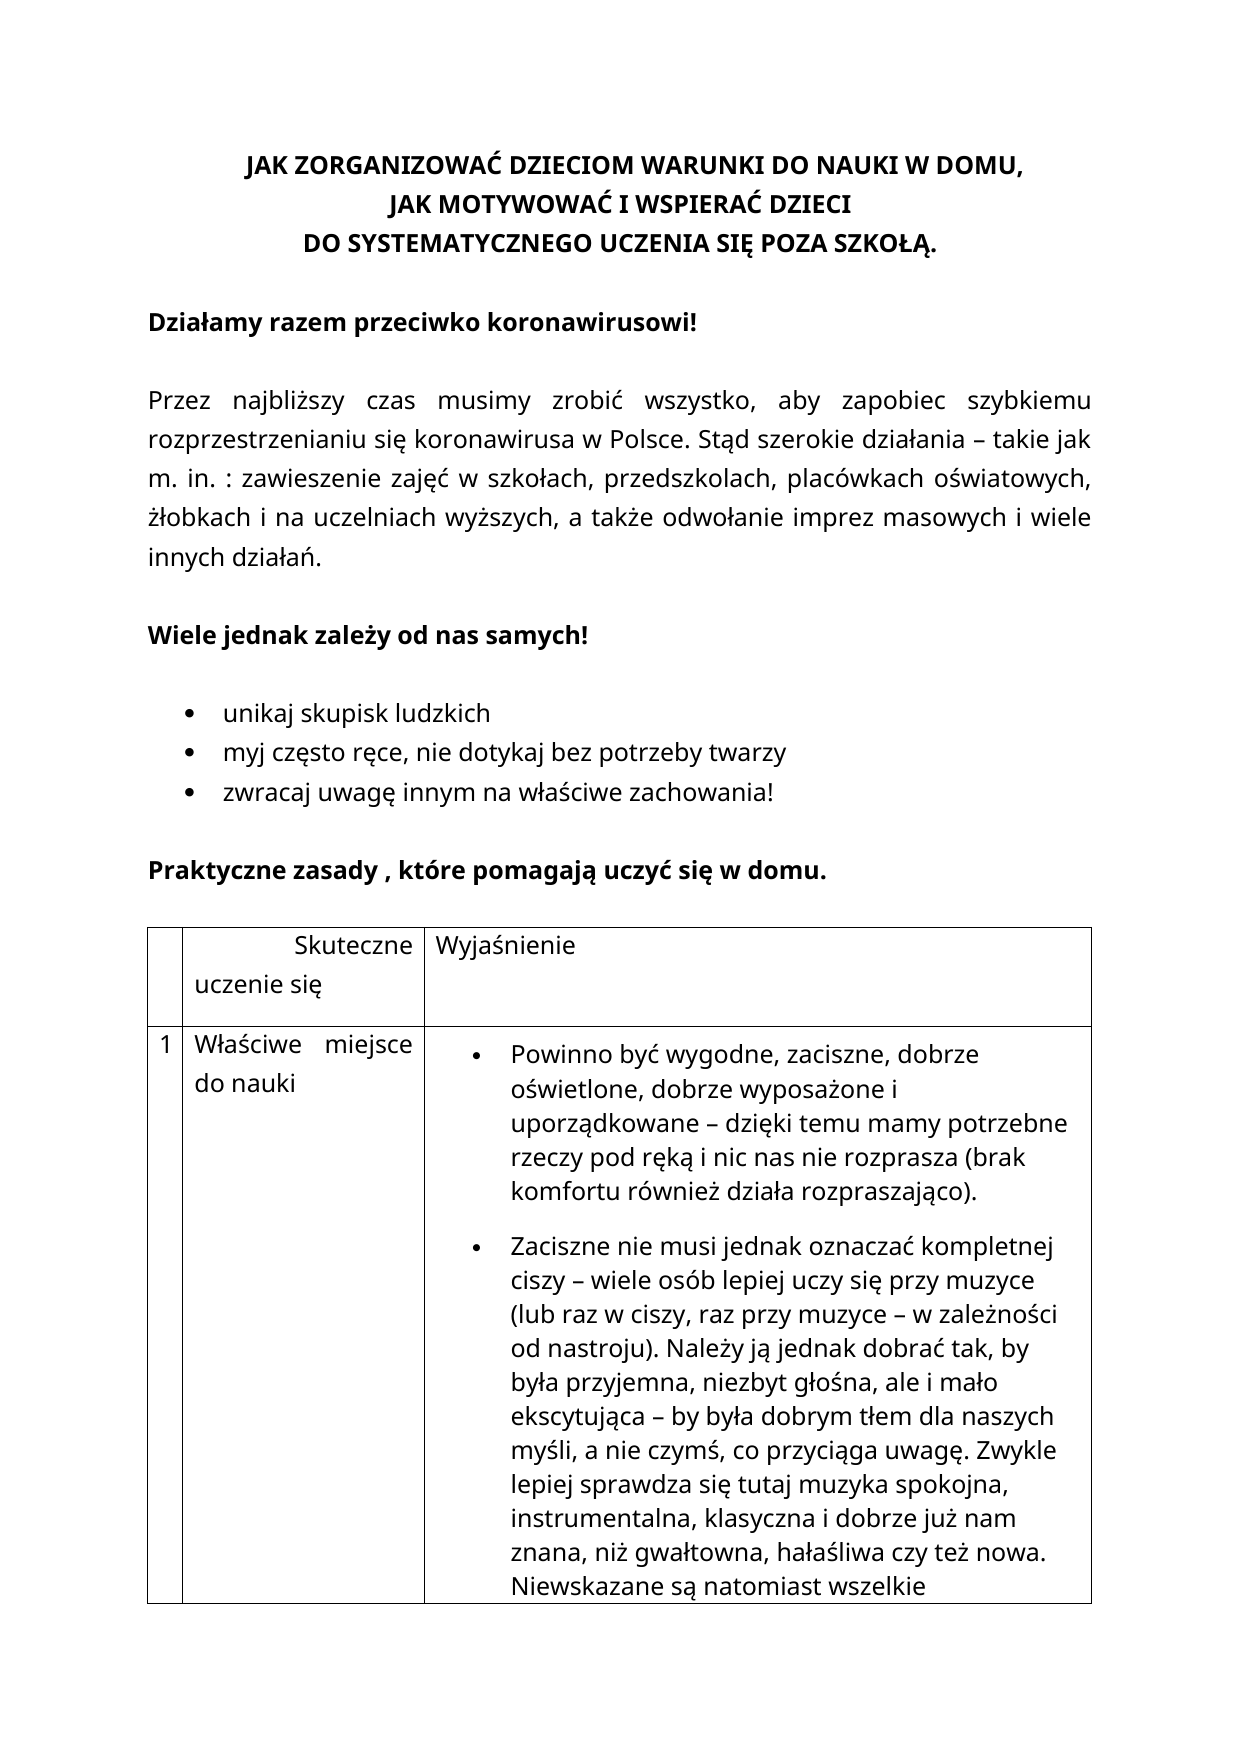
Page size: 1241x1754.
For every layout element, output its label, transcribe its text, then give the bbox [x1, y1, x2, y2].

table_header Wyjaśnienie [425, 928, 1091, 1026]
text Praktyczne zasady , które pomagają uczyć się w domu. [148, 853, 1093, 887]
table_cell Powinno być wygodne, zaciszne, dobrze oświetlone, dobrze wyposażone i uporządkowane – dzięki temu mamy potrzebne rzeczy pod ręką i nic nas nie rozprasza (brak komfortu również działa rozpraszająco). Zaciszne nie musi jednak oznaczać kompletnej ciszy – wiele osób lepiej uczy się przy muzyce (lub raz w ciszy, raz przy muzyce – w zależności od nastroju). Należy ją jednak dobrać tak, by była przyjemna, niezbyt głośna, ale i mało ekscytująca – by była dobrym tłem dla naszych myśli, a nie czymś, co przyciąga uwagę. Zwykle lepiej sprawdza się tutaj muzyka spokojna, instrumentalna, klasyczna i dobrze już nam znana, niż gwałtowna, hałaśliwa czy też nowa. Niewskazane są natomiast wszelkie [425, 1027, 1091, 1603]
text Działamy razem przeciwko koronawirusowi! [148, 304, 1093, 338]
table_cell Właściwe miejsce do nauki [183, 1027, 424, 1603]
text Jak zorganizować dzieciom warunki do nauki w domu, jak motywować i wspierać dzieci do systematycznego uczenia się poza szkołą. [148, 148, 1093, 260]
table_cell 1 [148, 1027, 182, 1603]
list unikaj skupisk ludzkich [185, 696, 1093, 730]
table_header Skuteczne uczenie się [183, 928, 424, 1026]
text Wiele jednak zależy od nas samych! [148, 618, 1093, 652]
table_header [148, 928, 182, 1026]
list myj często ręce, nie dotykaj bez potrzeby twarzy [185, 735, 1093, 769]
list zwracaj uwagę innym na właściwe zachowania! [185, 774, 1093, 808]
text Przez najbliższy czas musimy zrobić wszystko, aby zapobiec szybkiemu rozprzestrzenianiu się koronawirusa w Polsce. Stąd szerokie działania – takie jak m. in. : zawieszenie zajęć w szkołach, przedszkolach, placówkach oświatowych, żłobkach i na uczelniach wyższych, a także odwołanie imprez masowych i wiele innych działań. [148, 383, 1093, 573]
